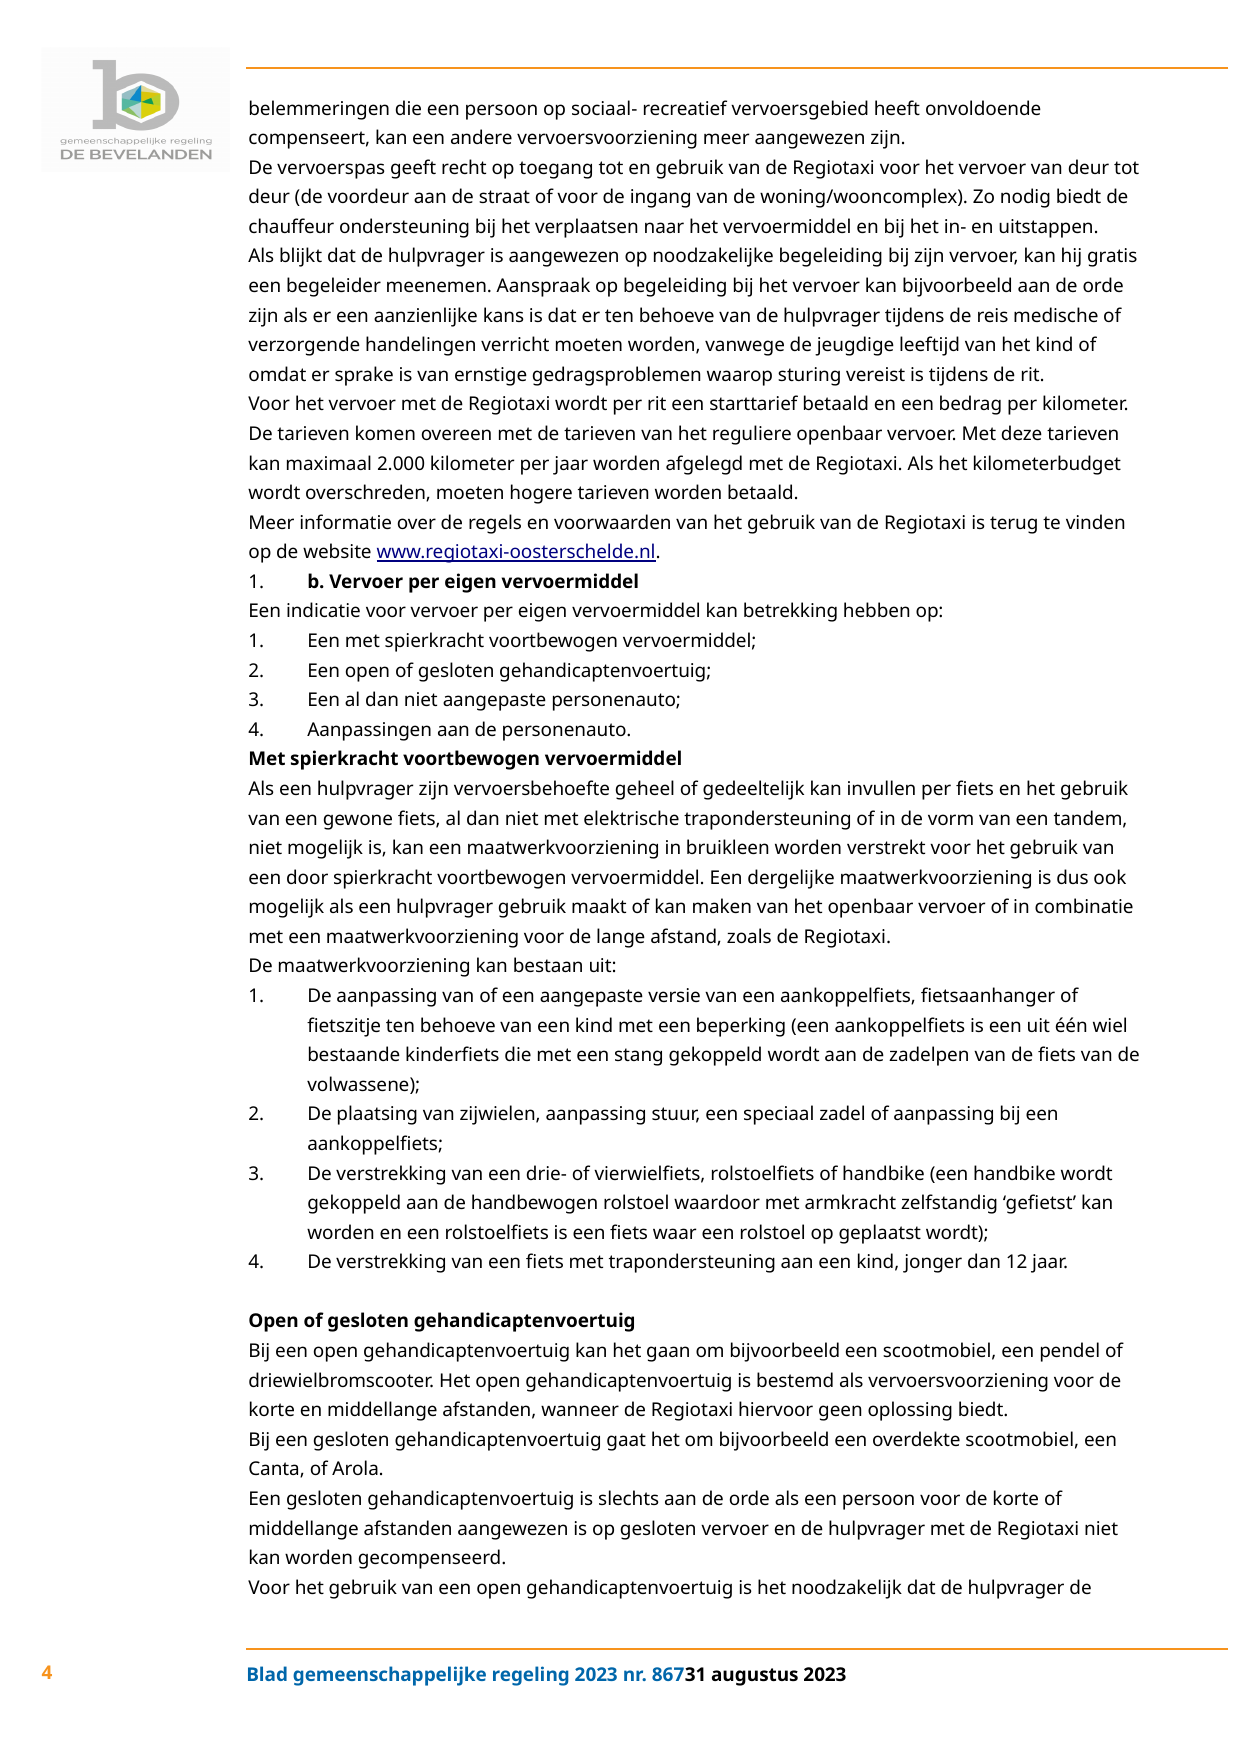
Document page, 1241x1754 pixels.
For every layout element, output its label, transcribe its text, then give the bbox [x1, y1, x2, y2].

list De verstrekking van een drie- of vierwielfiets, rolstoelfiets of handbike (een handbike wordt gekoppeld aan de handbewogen rolstoel waardoor met armkracht zelfstandig ‘gefietst’ kan worden en een rolstoelfiets is een fiets waar een rolstoel op geplaatst wordt); [248, 1160, 1152, 1245]
list Een al dan niet aangepaste personenauto; [248, 686, 1152, 712]
picture [41, 47, 231, 172]
text Voor het vervoer met de Regiotaxi wordt per rit een starttarief betaald en een bedrag per kilometer. De tarieven komen overeen met de tarieven van het reguliere openbaar vervoer. Met deze tarieven kan maximaal 2.000 kilometer per jaar worden afgelegd met de Regiotaxi. Als het kilometerbudget wordt overschreden, moeten hogere tarieven worden betaald. [248, 391, 1152, 505]
text Bij een gesloten gehandicaptenvoertuig gaat het om bijvoorbeeld een overdekte scootmobiel, een Canta, of Arola. [248, 1426, 1152, 1481]
list De aanpassing van of een aangepaste versie van een aankoppelfiets, fietsaanhanger of fietszitje ten behoeve van een kind met een beperking (een aankoppelfiets is een uit één wiel bestaande kinderfiets die met een stang gekoppeld wordt aan de zadelpen van de fiets van de volwassene); [248, 982, 1152, 1097]
text Een gesloten gehandicaptenvoertuig is slechts aan de orde als een persoon voor de korte of middellange afstanden aangewezen is op gesloten vervoer en de hulpvrager met de Regiotaxi niet kan worden gecompenseerd. [248, 1485, 1152, 1570]
list De verstrekking van een fiets met trapondersteuning aan een kind, jonger dan 12 jaar. [248, 1248, 1152, 1274]
text belemmeringen die een persoon op sociaal- recreatief vervoersgebied heeft onvoldoende compenseert, kan een andere vervoersvoorziening meer aangewezen zijn. [248, 95, 1152, 150]
text Voor het gebruik van een open gehandicaptenvoertuig is het noodzakelijk dat de hulpvrager de [248, 1574, 1152, 1600]
text Meer informatie over de regels en voorwaarden van het gebruik van de Regiotaxi is terug te vinden op de website www.regiotaxi-oosterschelde.nl. [248, 509, 1152, 564]
list Een met spierkracht voortbewogen vervoermiddel; [248, 627, 1152, 653]
text Een indicatie voor vervoer per eigen vervoermiddel kan betrekking hebben op: [248, 598, 1152, 623]
list Een open of gesloten gehandicaptenvoertuig; [248, 657, 1152, 683]
text Als blijkt dat de hulpvrager is aangewezen op noodzakelijke begeleiding bij zijn vervoer, kan hij gratis een begeleider meenemen. Aanspraak op begeleiding bij het vervoer kan bijvoorbeeld aan de orde zijn als er een aanzienlijke kans is dat er ten behoeve van de hulpvrager tijdens de reis medische of verzorgende handelingen verricht moeten worden, vanwege de jeugdige leeftijd van het kind of omdat er sprake is van ernstige gedragsproblemen waarop sturing vereist is tijdens de rit. [248, 243, 1152, 387]
text Als een hulpvrager zijn vervoersbehoefte geheel of gedeeltelijk kan invullen per fiets en het gebruik van een gewone fiets, al dan niet met elektrische trapondersteuning of in de vorm van een tandem, niet mogelijk is, kan een maatwerkvoorziening in bruikleen worden verstrekt voor het gebruik van een door spierkracht voortbewogen vervoermiddel. Een dergelijke maatwerkvoorziening is dus ook mogelijk als een hulpvrager gebruik maakt of kan maken van het openbaar vervoer of in combinatie met een maatwerkvoorziening voor de lange afstand, zoals de Regiotaxi. [248, 775, 1152, 949]
list De plaatsing van zijwielen, aanpassing stuur, een speciaal zadel of aanpassing bij een aankoppelfiets; [248, 1101, 1152, 1156]
list b. Vervoer per eigen vervoermiddel [248, 568, 1152, 594]
list Aanpassingen aan de personenauto. [248, 716, 1152, 742]
text De vervoerspas geeft recht op toegang tot en gebruik van de Regiotaxi voor het vervoer van deur tot deur (de voordeur aan de straat of voor de ingang van de woning/wooncomplex). Zo nodig biedt de chauffeur ondersteuning bij het verplaatsen naar het vervoermiddel en bij het in- en uitstappen. [248, 154, 1152, 239]
text De maatwerkvoorziening kan bestaan uit: [248, 953, 1152, 978]
text Met spierkracht voortbewogen vervoermiddel [248, 746, 1152, 771]
text Bij een open gehandicaptenvoertuig kan het gaan om bijvoorbeeld een scootmobiel, een pendel of driewielbromscooter. Het open gehandicaptenvoertuig is bestemd als vervoersvoorziening voor de korte en middellange afstanden, wanneer de Regiotaxi hiervoor geen oplossing biedt. [248, 1337, 1152, 1422]
text Open of gesloten gehandicaptenvoertuig [248, 1308, 1152, 1333]
